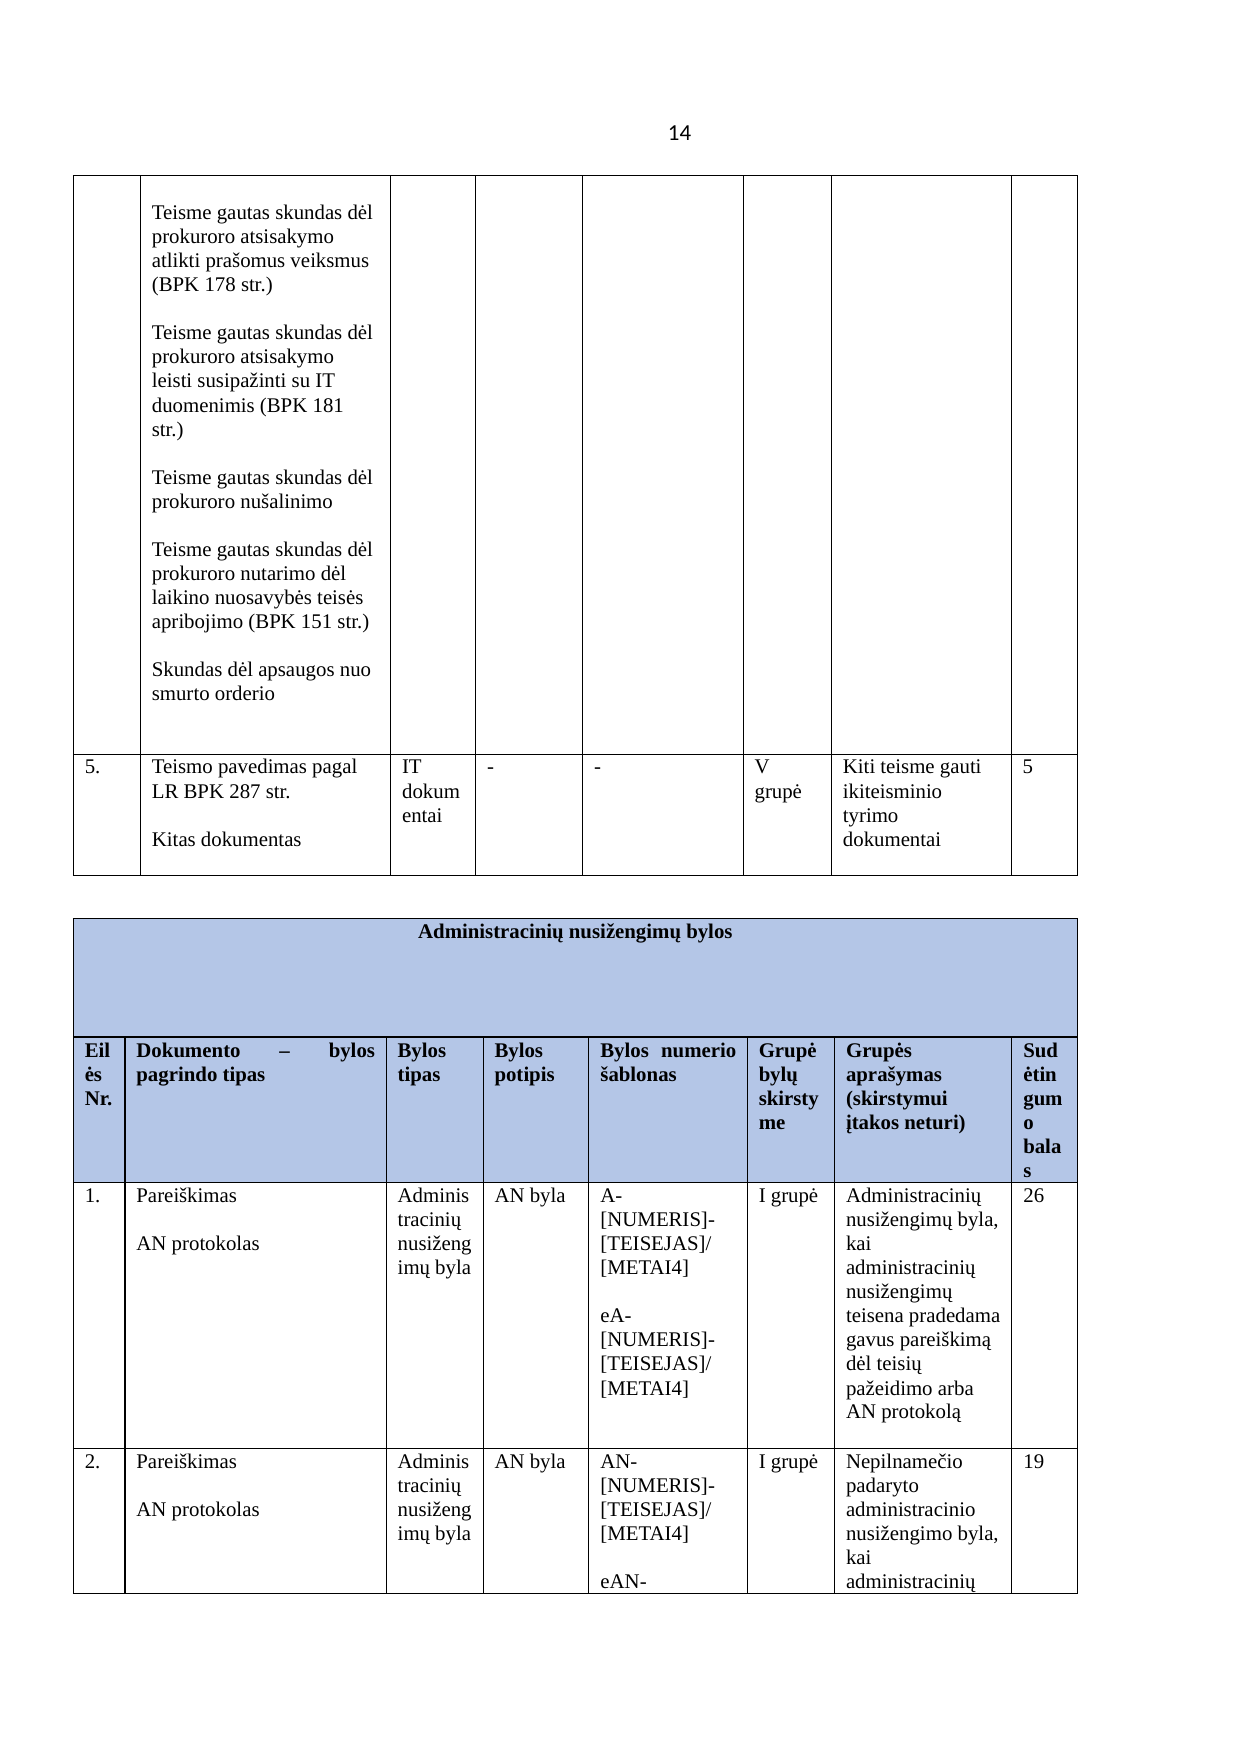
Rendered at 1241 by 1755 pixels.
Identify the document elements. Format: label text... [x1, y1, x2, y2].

table_cell Kiti teisme gauti ikiteisminio tyrimo dokumentai [832, 755, 1011, 875]
table_cell Teismo pavedimas pagal LR BPK 287 str. Kitas dokumentas [141, 755, 390, 875]
table_cell - [583, 176, 743, 753]
table_cell [74, 176, 140, 753]
table_header Administracinių nusižengimų bylos [74, 919, 1077, 1036]
table_cell Eilės Nr. [74, 1038, 124, 1182]
table_cell Bylos potipis [484, 1038, 588, 1182]
table_cell Nepilnamečio padaryto administracinio nusižengimo byla, kai administracinių [835, 1449, 1011, 1593]
table_cell IT dokumentai [391, 755, 475, 875]
table_cell Bylos numerio šablonas [589, 1038, 747, 1182]
table_cell - [583, 755, 743, 875]
table_cell I grupė [748, 1449, 834, 1593]
table_cell 1. [74, 1183, 124, 1448]
table_cell - [476, 755, 582, 875]
table_cell Sudėtingumo balas [1012, 1038, 1077, 1182]
table_cell 5 [1012, 755, 1077, 875]
table_cell - [476, 176, 582, 753]
table_cell [832, 176, 1011, 753]
table_cell 19 [1012, 1449, 1077, 1593]
table_cell Administracinių nusižengimų byla [387, 1449, 483, 1593]
table_cell Teisme gautas skundas dėl prokuroro atsisakymo atlikti prašomus veiksmus (BPK 178 str.) Teisme gautas skundas dėl prokuroro atsisakymo leisti susipažinti su IT duomenimis (BPK 181 str.) Teisme gautas skundas dėl prokuroro nušalinimo Teisme gautas skundas dėl prokuroro nutarimo dėl laikino nuosavybės teisės apribojimo (BPK 151 str.) Skundas dėl apsaugos nuo smurto orderio [141, 176, 390, 753]
table_cell Dokumento – bylos pagrindo tipas [126, 1038, 386, 1182]
table_cell Bylos tipas [387, 1038, 483, 1182]
table_cell AN-[NUMERIS]-[TEISEJAS]/[METAI4] eAN- [589, 1449, 747, 1593]
table_cell [391, 176, 475, 753]
table_cell [744, 176, 831, 753]
table_cell A-[NUMERIS]-[TEISEJAS]/[METAI4] eA-[NUMERIS]-[TEISEJAS]/[METAI4] [589, 1183, 747, 1448]
table_cell Administracinių nusižengimų byla [387, 1183, 483, 1448]
table_cell [1012, 176, 1077, 753]
table_cell AN byla [484, 1183, 588, 1448]
table_cell V grupė [744, 755, 831, 875]
table_cell Grupė bylų skirstyme [748, 1038, 834, 1182]
table_cell 2. [74, 1449, 124, 1593]
table_cell I grupė [748, 1183, 834, 1448]
table_cell 26 [1012, 1183, 1077, 1448]
table_cell Administracinių nusižengimų byla, kai administracinių nusižengimų teisena pradedama gavus pareiškimą dėl teisių pažeidimo arba AN protokolą [835, 1183, 1011, 1448]
table_cell Pareiškimas AN protokolas [126, 1449, 386, 1593]
table_cell AN byla [484, 1449, 588, 1593]
table_cell Pareiškimas AN protokolas [126, 1183, 386, 1448]
table_cell 5. [74, 755, 140, 875]
table_cell Grupės aprašymas (skirstymui įtakos neturi) [835, 1038, 1011, 1182]
